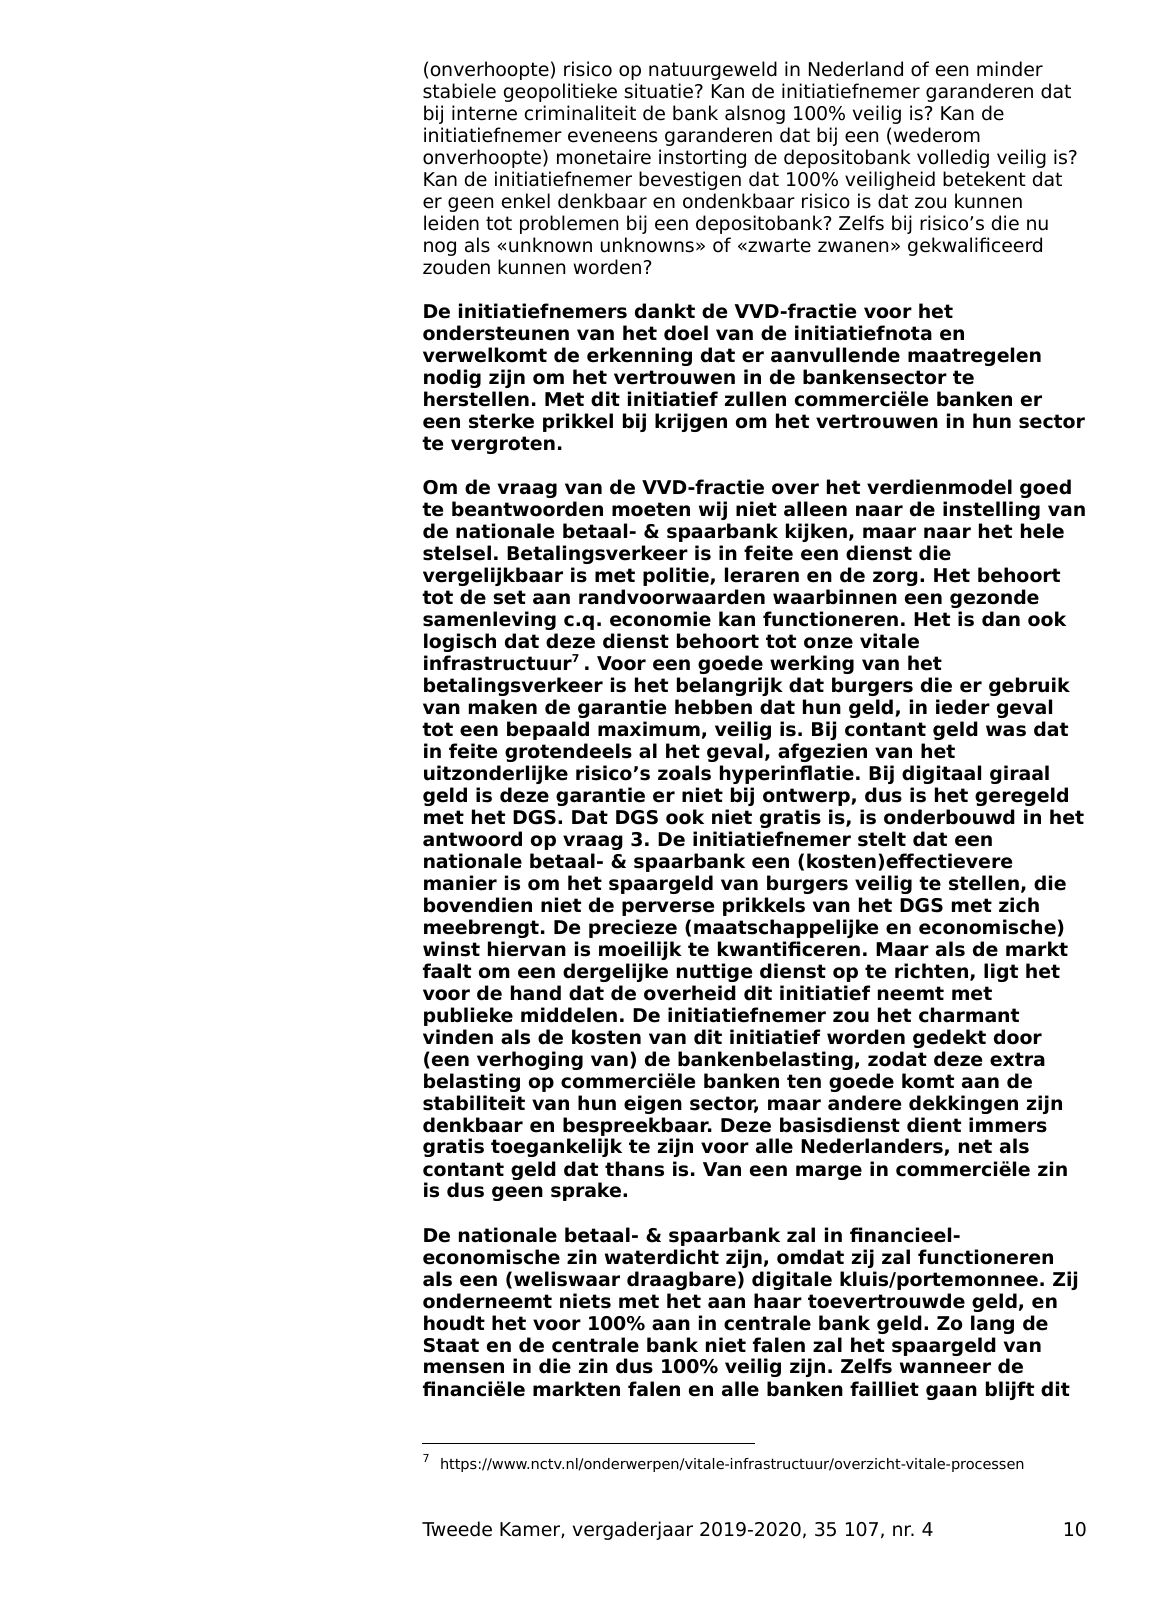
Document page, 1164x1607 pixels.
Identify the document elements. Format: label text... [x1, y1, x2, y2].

text (onverhoopte) risico op natuurgeweld in Nederland of een minder stabiele geopolitieke situatie? Kan de initiatiefnemer garanderen dat bij interne criminaliteit de bank alsnog 100% veilig is? Kan de initiatiefnemer eveneens garanderen dat bij een (wederom onverhoopte) monetaire instorting de depositobank volledig veilig is? Kan de initiatiefnemer bevestigen dat 100% veiligheid betekent dat er geen enkel denkbaar en ondenkbaar risico is dat zou kunnen leiden tot problemen bij een depositobank? Zelfs bij risico’s die nu nog als «unknown unknowns» of «zwarte zwanen» gekwalificeerd zouden kunnen worden? [422, 59, 1087, 279]
text https://www.nctv.nl/onderwerpen/vitale-infrastructuur/overzicht-vitale-processen [422, 1452, 1087, 1474]
text De nationale betaal- & spaarbank zal in financieel-economische zin waterdicht zijn, omdat zij zal functioneren als een (weliswaar draagbare) digitale kluis/portemonnee. Zij onderneemt niets met het aan haar toevertrouwde geld, en houdt het voor 100% aan in centrale bank geld. Zo lang de Staat en de centrale bank niet falen zal het spaargeld van mensen in die zin dus 100% veilig zijn. Zelfs wanneer de financiële markten falen en alle banken failliet gaan blijft dit [422, 1224, 1087, 1400]
text Om de vraag van de VVD-fractie over het verdienmodel goed te beantwoorden moeten wij niet alleen naar de instelling van de nationale betaal- & spaarbank kijken, maar naar het hele stelsel. Betalingsverkeer is in feite een dienst die vergelijkbaar is met politie, leraren en de zorg. Het behoort tot de set aan randvoorwaarden waarbinnen een gezonde samenleving c.q. economie kan functioneren. Het is dan ook logisch dat deze dienst behoort tot onze vitale infrastructuur. Voor een goede werking van het betalingsverkeer is het belangrijk dat burgers die er gebruik van maken de garantie hebben dat hun geld, in ieder geval tot een bepaald maximum, veilig is. Bij contant geld was dat in feite grotendeels al het geval, afgezien van het uitzonderlijke risico’s zoals hyperinflatie. Bij digitaal giraal geld is deze garantie er niet bij ontwerp, dus is het geregeld met het DGS. Dat DGS ook niet gratis is, is onderbouwd in het antwoord op vraag 3. De initiatiefnemer stelt dat een nationale betaal- & spaarbank een (kosten)effectievere manier is om het spaargeld van burgers veilig te stellen, die bovendien niet de perverse prikkels van het DGS met zich meebrengt. De precieze (maatschappelijke en economische) winst hiervan is moeilijk te kwantificeren. Maar als de markt faalt om een dergelijke nuttige dienst op te richten, ligt het voor de hand dat de overheid dit initiatief neemt met publieke middelen. De initiatiefnemer zou het charmant vinden als de kosten van dit initiatief worden gedekt door (een verhoging van) de bankenbelasting, zodat deze extra belasting op commerciële banken ten goede komt aan de stabiliteit van hun eigen sector, maar andere dekkingen zijn denkbaar en bespreekbaar. Deze basisdienst dient immers gratis toegankelijk te zijn voor alle Nederlanders, net als contant geld dat thans is. Van een marge in commerciële zin is dus geen sprake. [422, 477, 1087, 1202]
text De initiatiefnemers dankt de VVD-fractie voor het ondersteunen van het doel van de initiatiefnota en verwelkomt de erkenning dat er aanvullende maatregelen nodig zijn om het vertrouwen in de bankensector te herstellen. Met dit initiatief zullen commerciële banken er een sterke prikkel bij krijgen om het vertrouwen in hun sector te vergroten. [422, 301, 1087, 455]
